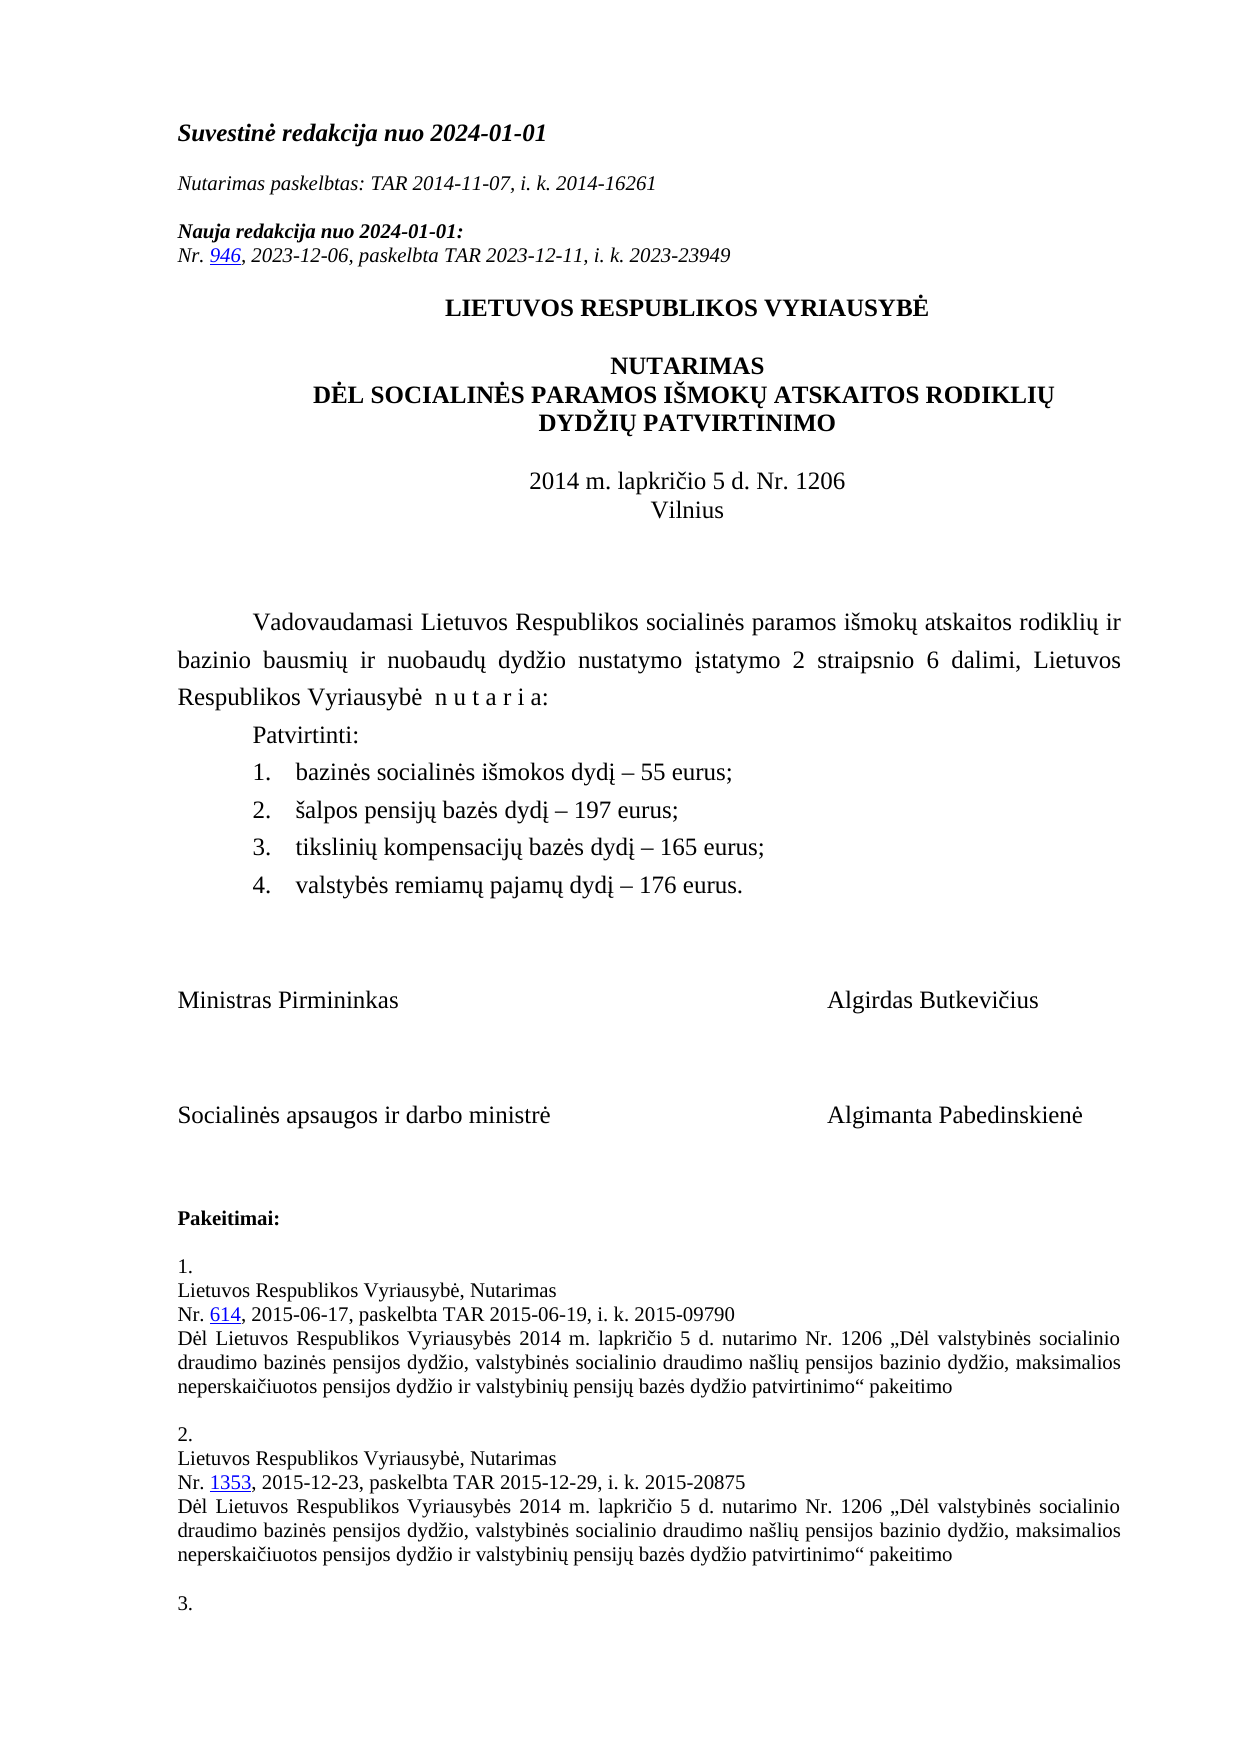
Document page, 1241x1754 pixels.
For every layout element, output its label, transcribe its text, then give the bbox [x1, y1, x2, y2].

text 3. tikslinių kompensacijų bazės dydį – 165 eurus; [177, 823, 1122, 861]
text Patvirtinti: [177, 711, 1122, 748]
text DYDŽIŲ PATVIRTINIMO [177, 408, 1122, 437]
text Dėl Lietuvos Respublikos Vyriausybės 2014 m. lapkričio 5 d. nutarimo Nr. 1206 „Dėl valstybinės socialinio draudimo bazinės pensijos dydžio, valstybinės socialinio draudimo našlių pensijos bazinio dydžio, maksimalios neperskaičiuotos pensijos dydžio ir valstybinių pensijų bazės dydžio patvirtinimo“ pakeitimo [177, 1326, 1122, 1398]
text 2014 m. lapkričio 5 d. Nr. 1206 [177, 466, 1122, 495]
text 3. [177, 1590, 1122, 1614]
text 4. valstybės remiamų pajamų dydį – 176 eurus. [177, 861, 1122, 898]
text Nutarimas paskelbtas: TAR 2014-11-07, i. k. 2014-16261 [177, 171, 1122, 195]
text 2. šalpos pensijų bazės dydį – 197 eurus; [177, 786, 1122, 823]
text Suvestinė redakcija nuo 2024-01-01 [177, 118, 1122, 147]
text Vadovaudamasi Lietuvos Respublikos socialinės paramos išmokų atskaitos rodiklių ir bazinio bausmių ir nuobaudų dydžio nustatymo įstatymo 2 straipsnio 6 dalimi, Lietuvos Respublikos Vyriausybė n u t a r i a: [177, 598, 1122, 711]
text 1. [177, 1253, 1122, 1278]
text Lietuvos Respublikos Vyriausybė, Nutarimas [177, 1278, 1122, 1302]
text Ministras Pirmininkas Algirdas Butkevičius [177, 985, 1122, 1013]
text Vilnius [177, 495, 1122, 523]
text Nauja redakcija nuo 2024-01-01: [177, 219, 1122, 243]
text Pakeitimai: [177, 1205, 1122, 1229]
text DĖL socialinės paramos išmokų atskaitos rodiklių [177, 380, 1122, 408]
text 1. bazinės socialinės išmokos dydį – 55 eurus; [177, 748, 1122, 786]
text Nr. 614, 2015-06-17, paskelbta TAR 2015-06-19, i. k. 2015-09790 [177, 1302, 1122, 1326]
text Dėl Lietuvos Respublikos Vyriausybės 2014 m. lapkričio 5 d. nutarimo Nr. 1206 „Dėl valstybinės socialinio draudimo bazinės pensijos dydžio, valstybinės socialinio draudimo našlių pensijos bazinio dydžio, maksimalios neperskaičiuotos pensijos dydžio ir valstybinių pensijų bazės dydžio patvirtinimo“ pakeitimo [177, 1494, 1122, 1566]
text NUTARIMAS [177, 351, 1122, 380]
text Nr. 1353, 2015-12-23, paskelbta TAR 2015-12-29, i. k. 2015-20875 [177, 1470, 1122, 1494]
text Lietuvos Respublikos Vyriausybė, Nutarimas [177, 1446, 1122, 1470]
text Nr. 946, 2023-12-06, paskelbta TAR 2023-12-11, i. k. 2023-23949 [177, 243, 1122, 267]
text Socialinės apsaugos ir darbo ministrė Algimanta Pabedinskienė [177, 1100, 1122, 1128]
text 2. [177, 1422, 1122, 1446]
text LIETUVOS RESPUBLIKOS VYRIAUSYBĖ [177, 293, 1122, 322]
